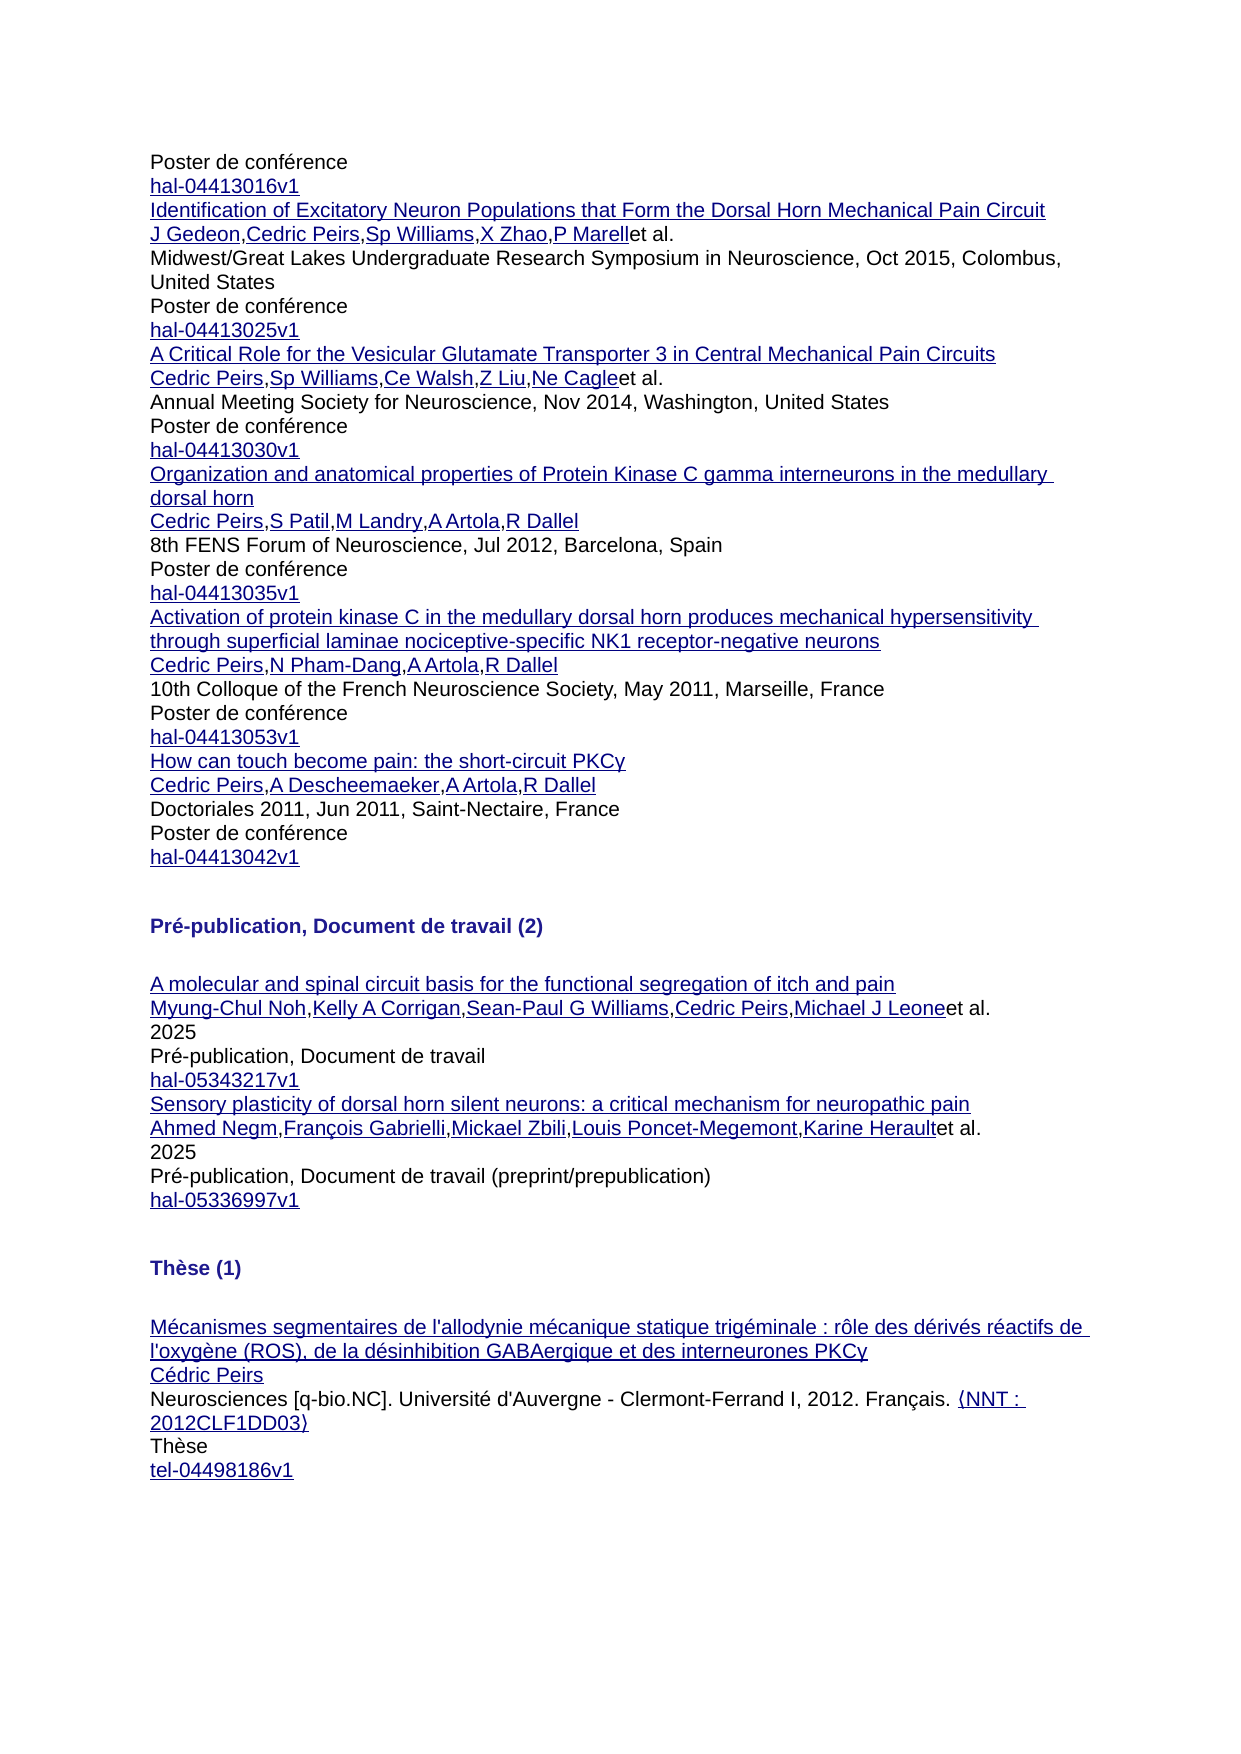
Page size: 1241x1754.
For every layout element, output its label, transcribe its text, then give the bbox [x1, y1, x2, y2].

subtitle Pré-publication, Document de travail (2) [150, 913, 1090, 937]
subtitle Thèse (1) [150, 1256, 1090, 1280]
table_cell Activation of protein kinase C in the medullary dorsal horn produces mechanical hypersensitivity through superficial laminae nociceptive-specific NK1 receptor-negative neurons Cedric Peirs,N Pham-Dang,A Artola,R Dallel 10th Colloque of the French Neuroscience Society, May 2011, Marseille, France Poster de conférence hal-04413053v1 [150, 605, 1090, 749]
table_cell How can touch become pain: the short-circuit PKCγ Cedric Peirs,A Descheemaeker,A Artola,R Dallel Doctoriales 2011, Jun 2011, Saint-Nectaire, France Poster de conférence hal-04413042v1 [150, 749, 1090, 869]
table_header A molecular and spinal circuit basis for the functional segregation of itch and pain Myung-Chul Noh,Kelly A Corrigan,Sean-Paul G Williams,Cedric Peirs,Michael J Leoneet al. 2025 Pré-publication, Document de travail hal-05343217v1 [150, 972, 1090, 1092]
table_cell Poster de conférence hal-04413016v1 [150, 150, 1090, 198]
table_cell Identification of Excitatory Neuron Populations that Form the Dorsal Horn Mechanical Pain Circuit J Gedeon,Cedric Peirs,Sp Williams,X Zhao,P Marellet al. Midwest/Great Lakes Undergraduate Research Symposium in Neuroscience, Oct 2015, Colombus, United States Poster de conférence hal-04413025v1 [150, 198, 1090, 342]
table_header Mécanismes segmentaires de l'allodynie mécanique statique trigéminale : rôle des dérivés réactifs de [150, 1315, 1090, 1336]
table_header l'oxygène (ROS), de la désinhibition GABAergique et des interneurones PKCγ Cédric Peirs Neurosciences [q-bio.NC]. Université d'Auvergne - Clermont-Ferrand I, 2012. Français. ⟨NNT : 2012CLF1DD03⟩ Thèse tel-04498186v1 [150, 1337, 1090, 1482]
table_cell A Critical Role for the Vesicular Glutamate Transporter 3 in Central Mechanical Pain Circuits Cedric Peirs,Sp Williams,Ce Walsh,Z Liu,Ne Cagleet al. Annual Meeting Society for Neuroscience, Nov 2014, Washington, United States Poster de conférence hal-04413030v1 [150, 342, 1090, 461]
table_cell Sensory plasticity of dorsal horn silent neurons: a critical mechanism for neuropathic pain Ahmed Negm,François Gabrielli,Mickael Zbili,Louis Poncet-Megemont,Karine Heraultet al. 2025 Pré-publication, Document de travail (preprint/prepublication) hal-05336997v1 [150, 1092, 1090, 1211]
table_cell Organization and anatomical properties of Protein Kinase C gamma interneurons in the medullary dorsal horn Cedric Peirs,S Patil,M Landry,A Artola,R Dallel 8th FENS Forum of Neuroscience, Jul 2012, Barcelona, Spain Poster de conférence hal-04413035v1 [150, 461, 1090, 605]
